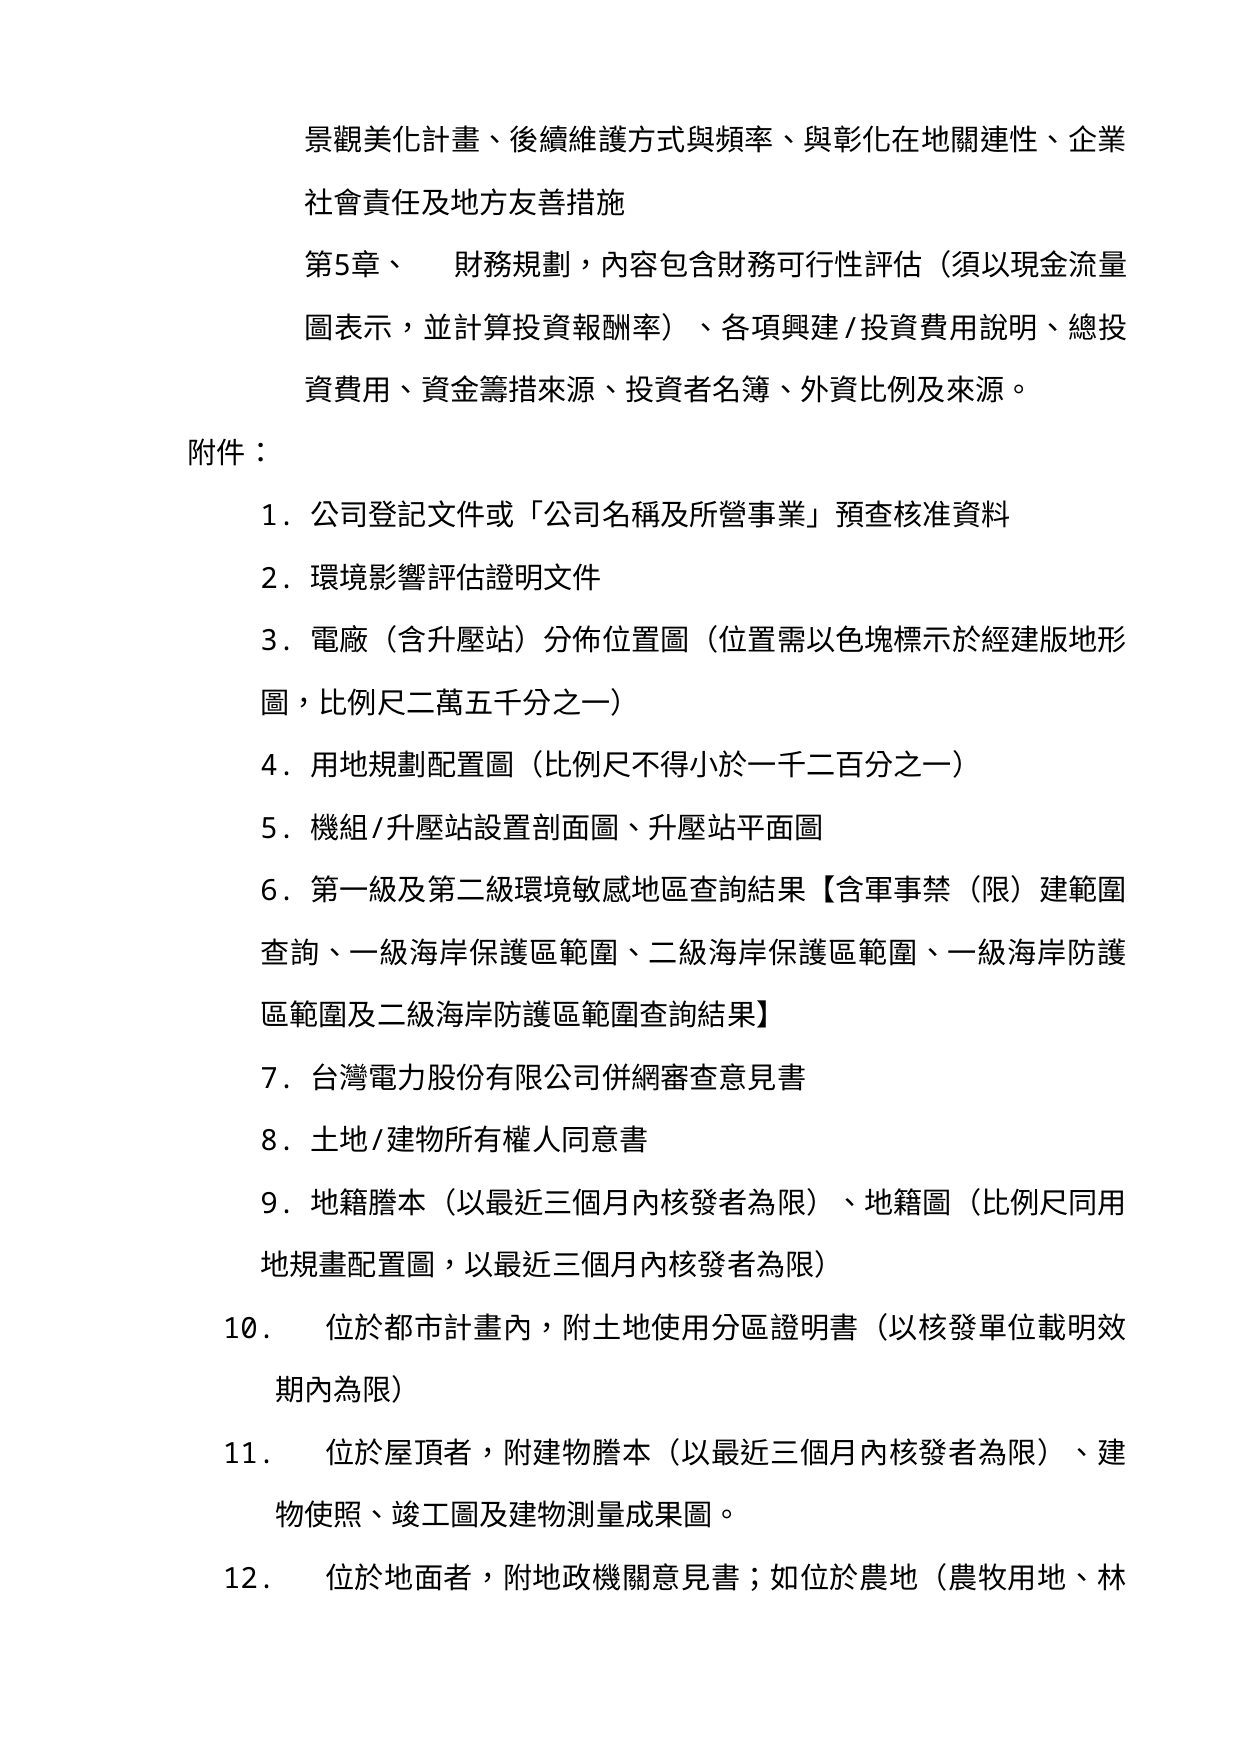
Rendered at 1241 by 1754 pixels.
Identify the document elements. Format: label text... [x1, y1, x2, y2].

list 第一級及第二級環境敏感地區查詢結果【含軍事禁（限）建範圍查詢、一級海岸保護區範圍、二級海岸保護區範圍、一級海岸防護區範圍及二級海岸防護區範圍查詢結果】 [260, 846, 1128, 1034]
list 地籍謄本（以最近三個月內核發者為限）、地籍圖（比例尺同用地規畫配置圖，以最近三個月內核發者為限） [260, 1159, 1128, 1284]
list 位於地面者，附地政機關意見書；如位於農地（農牧用地、林 [223, 1534, 1128, 1596]
list 位於都市計畫內，附土地使用分區證明書（以核發單位載明效期內為限） [223, 1284, 1128, 1409]
list 環境影響評估證明文件 [260, 534, 1128, 596]
list 台灣電力股份有限公司併網審查意見書 [260, 1034, 1128, 1096]
list 電廠管理計畫，內容包含施工/營運期間對鄰近土地、居民、農業生產環境、鄰近農田灌溉排水與農路系統、聚落建築群、文化景觀、史蹟之影響說明、進出道路說明、污染防治說明、景觀美化計畫、後續維護方式與頻率、與彰化在地關連性、企業社會責任及地方友善措施 [304, 96, 1128, 221]
list 公司登記文件或「公司名稱及所營事業」預查核准資料 [260, 471, 1128, 534]
list 位於屋頂者，附建物謄本（以最近三個月內核發者為限）、建物使照、竣工圖及建物測量成果圖。 [223, 1409, 1128, 1534]
list 財務規劃，內容包含財務可行性評估（須以現金流量圖表示，並計算投資報酬率）、各項興建/投資費用說明、總投資費用、資金籌措來源、投資者名簿、外資比例及來源。 [304, 221, 1128, 409]
list 用地規劃配置圖（比例尺不得小於一千二百分之一） [260, 721, 1128, 784]
list 機組/升壓站設置剖面圖、升壓站平面圖 [260, 784, 1128, 846]
text 附件： [187, 409, 1128, 471]
list 電廠（含升壓站）分佈位置圖（位置需以色塊標示於經建版地形圖，比例尺二萬五千分之一） [260, 596, 1128, 721]
list 土地/建物所有權人同意書 [260, 1096, 1128, 1159]
